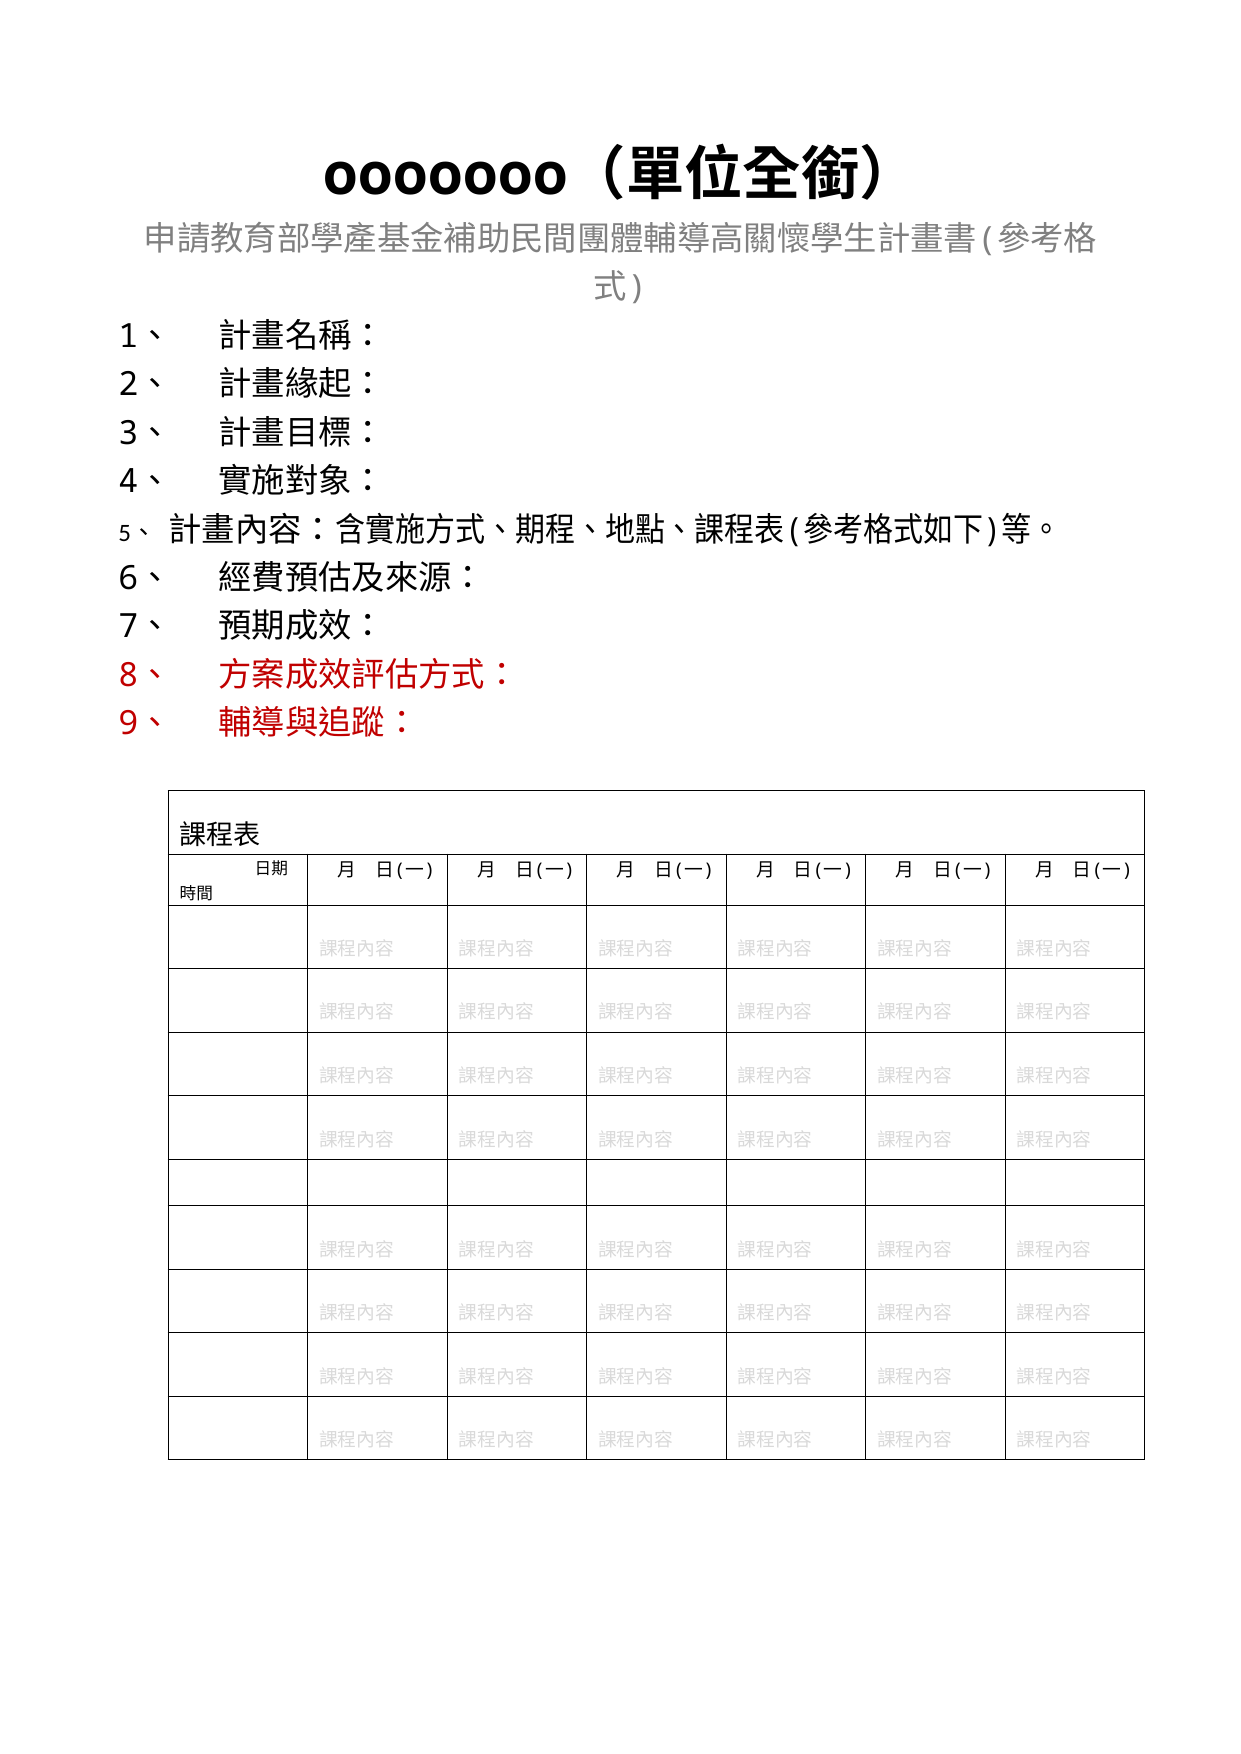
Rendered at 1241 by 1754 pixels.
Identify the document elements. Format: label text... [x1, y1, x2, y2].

table_cell 課程內容 [587, 1096, 726, 1159]
table_cell [308, 1160, 447, 1205]
table_cell 課程內容 [1006, 1270, 1144, 1332]
table_cell 課程內容 [1006, 969, 1144, 1032]
table_cell 課程內容 [727, 1397, 865, 1459]
text ooooooo（單位全銜） [118, 127, 1122, 212]
table_cell 課程內容 [448, 1397, 586, 1459]
table_cell 課程內容 [448, 1206, 586, 1269]
table_cell 日期 時間 [169, 855, 307, 904]
table_cell 課程內容 [727, 1270, 865, 1332]
table_cell 課程內容 [866, 1033, 1005, 1095]
table_cell [169, 969, 307, 1032]
table_cell 課程內容 [308, 1397, 447, 1459]
table_cell 課程內容 [308, 906, 447, 968]
table_cell [169, 1160, 307, 1205]
table_cell [448, 1160, 586, 1205]
table_cell 課程內容 [308, 1206, 447, 1269]
table_cell 課程內容 [727, 969, 865, 1032]
table_cell [169, 906, 307, 968]
table_cell 課程內容 [727, 1333, 865, 1396]
table_cell 月 日(一) [866, 855, 1005, 904]
table_cell 課程內容 [727, 906, 865, 968]
list 經費預估及來源： [118, 551, 1122, 599]
table_cell 課程內容 [587, 1333, 726, 1396]
table_cell [866, 1160, 1005, 1205]
table_cell 課程內容 [587, 906, 726, 968]
table_cell 課程內容 [587, 969, 726, 1032]
table_cell 月 日(一) [308, 855, 447, 904]
table_cell 課程內容 [1006, 1096, 1144, 1159]
list 預期成效： [118, 599, 1122, 648]
table_cell 課程內容 [308, 1333, 447, 1396]
table_cell 課程內容 [308, 1033, 447, 1095]
text 申請教育部學產基金補助民間團體輔導高關懷學生計畫書(參考格式) [118, 212, 1122, 309]
table_cell 課程內容 [1006, 1033, 1144, 1095]
table_cell 月 日(一) [587, 855, 726, 904]
table_cell 月 日(一) [1006, 855, 1144, 904]
table_cell 課程內容 [866, 1096, 1005, 1159]
list 實施對象： [118, 454, 1122, 502]
table_cell 課程內容 [448, 1096, 586, 1159]
list 計畫緣起： [118, 357, 1122, 406]
table_cell 課程內容 [587, 1270, 726, 1332]
table_cell 課程內容 [448, 1270, 586, 1332]
table_cell 課程內容 [308, 969, 447, 1032]
table_cell 課程內容 [587, 1206, 726, 1269]
table_cell 課程內容 [866, 1397, 1005, 1459]
table_cell [169, 1096, 307, 1159]
table_cell 課程內容 [1006, 1397, 1144, 1459]
table_cell 課程內容 [866, 1333, 1005, 1396]
table_cell [169, 1333, 307, 1396]
table_cell [169, 1206, 307, 1269]
table_cell 月 日(一) [727, 855, 865, 904]
table_cell 課程內容 [308, 1096, 447, 1159]
table_cell 課程內容 [727, 1033, 865, 1095]
table_cell 課程內容 [448, 906, 586, 968]
table_cell 月 日(一) [448, 855, 586, 904]
table_cell [169, 1397, 307, 1459]
list 計畫內容：含實施方式、期程、地點、課程表(參考格式如下)等。 [118, 502, 1122, 551]
table_cell 課程內容 [587, 1033, 726, 1095]
table_cell 課程內容 [1006, 1333, 1144, 1396]
table_cell [587, 1160, 726, 1205]
table_cell 課程內容 [448, 969, 586, 1032]
table_cell 課程內容 [1006, 1206, 1144, 1269]
table_cell 課程內容 [866, 906, 1005, 968]
list 方案成效評估方式： [118, 648, 1122, 696]
table_cell [169, 1270, 307, 1332]
table_cell 課程內容 [866, 969, 1005, 1032]
table_cell 課程內容 [1006, 906, 1144, 968]
table_cell 課程內容 [727, 1206, 865, 1269]
table_cell 課程內容 [448, 1333, 586, 1396]
table_header 課程表 [169, 791, 1144, 853]
table_cell 課程內容 [308, 1270, 447, 1332]
table_cell 課程內容 [727, 1096, 865, 1159]
list 計畫目標： [118, 406, 1122, 454]
table_cell [169, 1033, 307, 1095]
table_cell 課程內容 [587, 1397, 726, 1459]
table_cell 課程內容 [866, 1270, 1005, 1332]
table_cell [727, 1160, 865, 1205]
table_cell 課程內容 [448, 1033, 586, 1095]
table_cell 課程內容 [866, 1206, 1005, 1269]
table_cell [1006, 1160, 1144, 1205]
list 計畫名稱： [118, 309, 1122, 357]
list 輔導與追蹤： [118, 696, 1122, 744]
